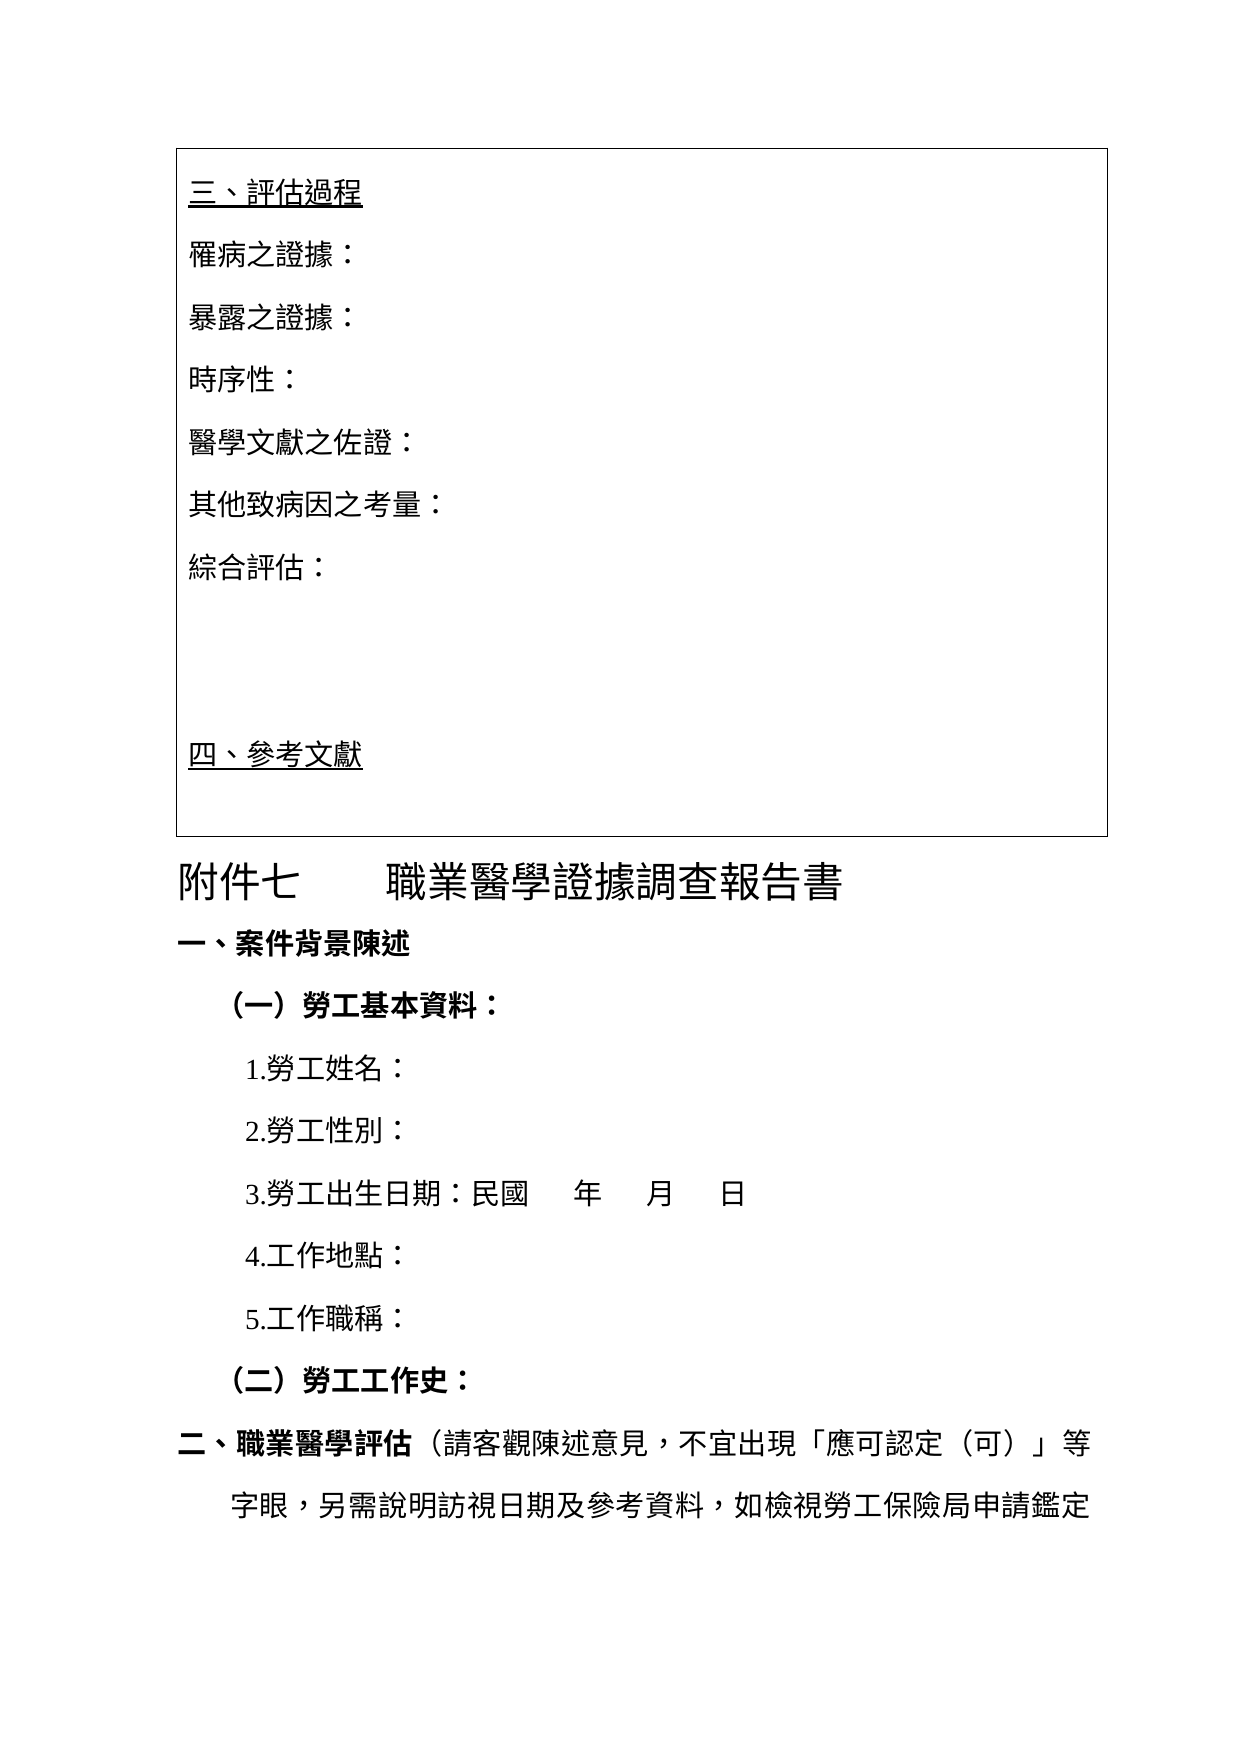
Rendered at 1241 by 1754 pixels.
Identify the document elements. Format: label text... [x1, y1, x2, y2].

text 附件七 職業醫學證據調查報告書 [177, 837, 1092, 900]
text 一、案件背景陳述 [177, 900, 1092, 962]
text 3.勞工出生日期：民國 年 月 日 [245, 1150, 1092, 1212]
text （二）勞工工作史： [215, 1337, 1092, 1400]
text 5.工作職稱： [245, 1275, 1092, 1337]
table_cell 三、評估過程 罹病之證據： 暴露之證據： 時序性： 醫學文獻之佐證： 其他致病因之考量： 綜合評估： 四、參考文獻 [177, 149, 1107, 836]
text （一）勞工基本資料： [215, 962, 1092, 1025]
text 1.勞工姓名： [245, 1025, 1092, 1087]
text 二、職業醫學評估（請客觀陳述意見，不宜出現「應可認定（可）」等字眼，另需說明訪視日期及參考資料，如檢視勞工保險局申請鑑定 [177, 1400, 1092, 1525]
text 2.勞工性別： [245, 1087, 1092, 1150]
text 4.工作地點： [245, 1212, 1092, 1275]
